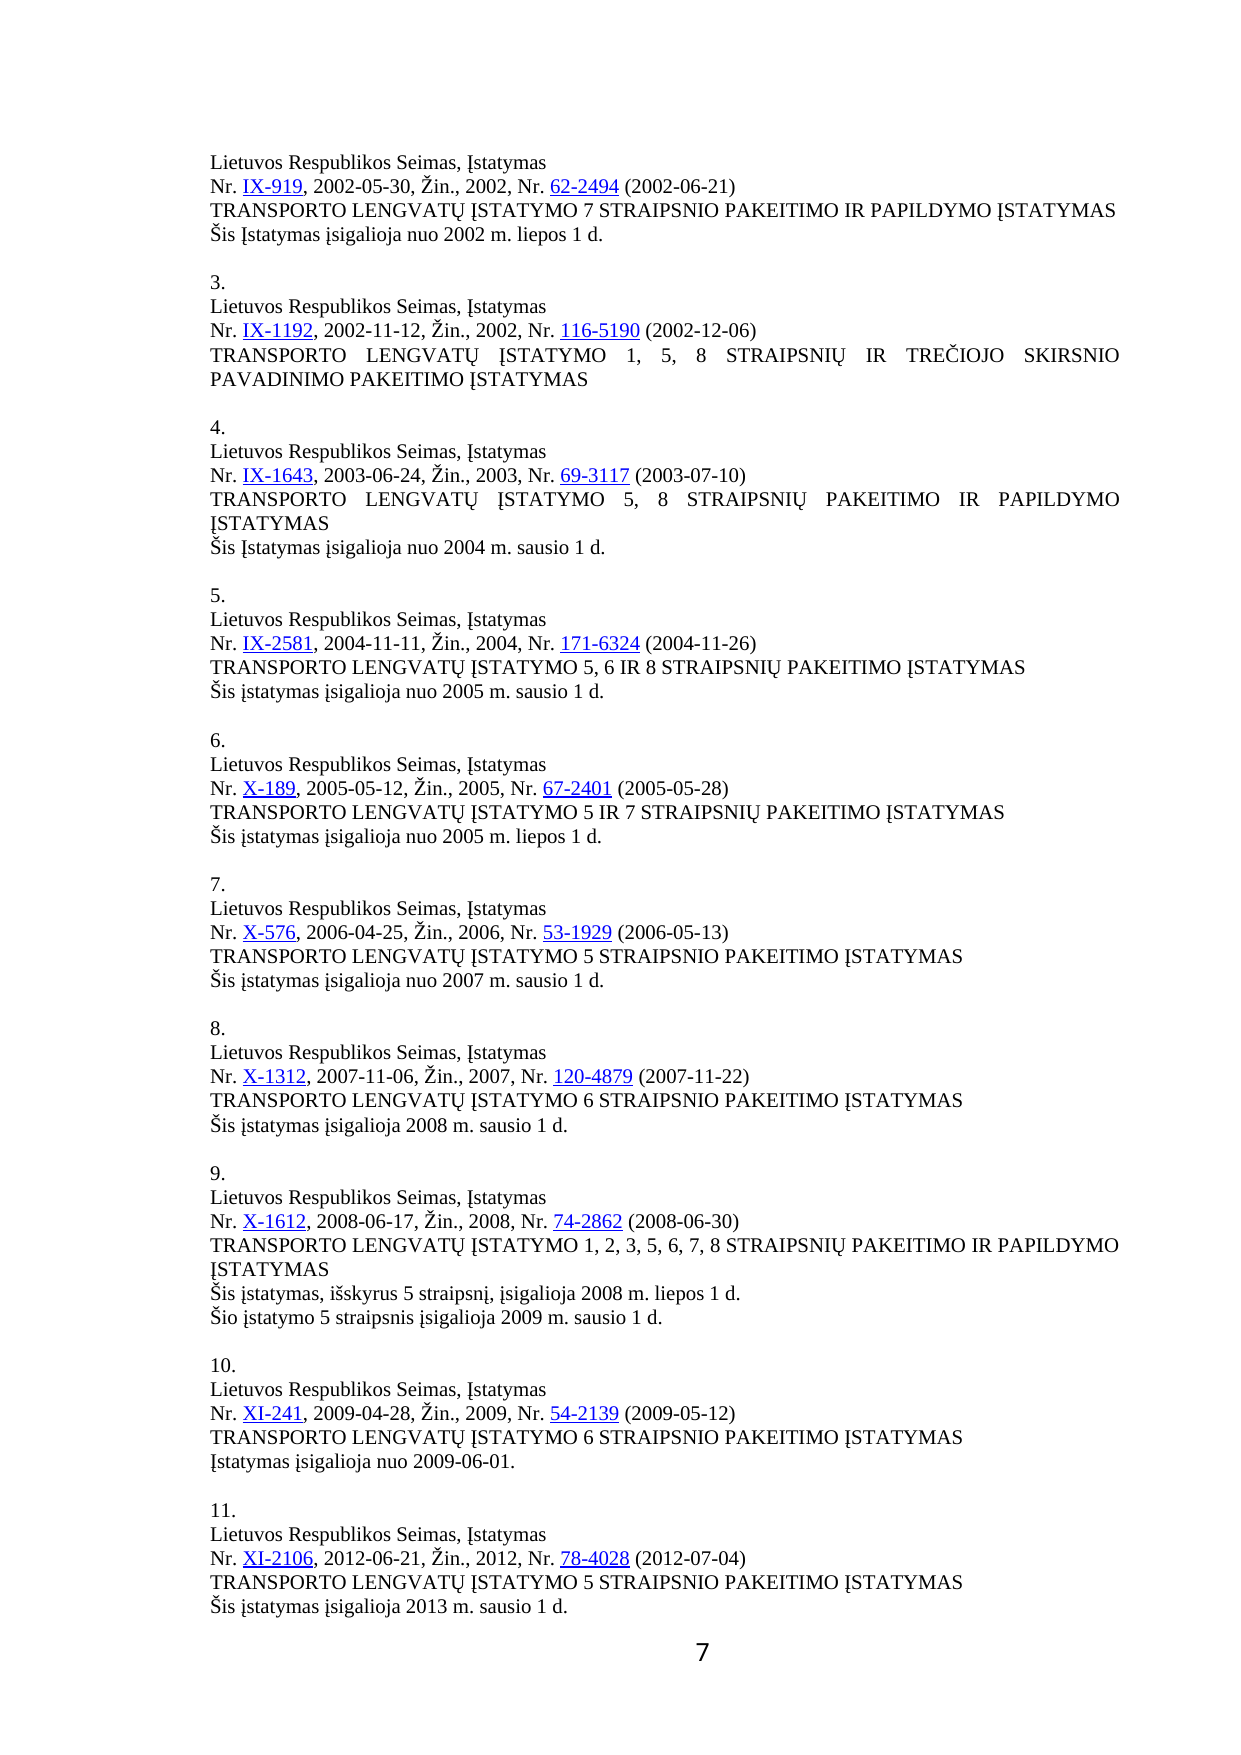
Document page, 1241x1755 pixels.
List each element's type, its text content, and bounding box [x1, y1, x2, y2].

text Šis įstatymas įsigalioja 2013 m. sausio 1 d. [210, 1594, 1120, 1618]
text Nr. IX-2581, 2004-11-11, Žin., 2004, Nr. 171-6324 (2004-11-26) [210, 631, 1120, 655]
text TRANSPORTO LENGVATŲ ĮSTATYMO 5, 8 STRAIPSNIŲ PAKEITIMO IR PAPILDYMO ĮSTATYMAS [210, 487, 1120, 535]
text Nr. IX-1643, 2003-06-24, Žin., 2003, Nr. 69-3117 (2003-07-10) [210, 463, 1120, 487]
text Šis Įstatymas įsigalioja nuo 2002 m. liepos 1 d. [210, 222, 1120, 246]
text 11. [210, 1497, 1120, 1522]
text Nr. X-1612, 2008-06-17, Žin., 2008, Nr. 74-2862 (2008-06-30) [210, 1209, 1120, 1233]
text Nr. XI-241, 2009-04-28, Žin., 2009, Nr. 54-2139 (2009-05-12) [210, 1401, 1120, 1425]
text Lietuvos Respublikos Seimas, Įstatymas [210, 294, 1120, 318]
text 6. [210, 727, 1120, 752]
text Lietuvos Respublikos Seimas, Įstatymas [210, 1040, 1120, 1064]
text Lietuvos Respublikos Seimas, Įstatymas [210, 439, 1120, 463]
text 7. [210, 872, 1120, 896]
text Įstatymas įsigalioja nuo 2009-06-01. [210, 1449, 1120, 1473]
text TRANSPORTO LENGVATŲ ĮSTATYMO 6 STRAIPSNIO PAKEITIMO ĮSTATYMAS [210, 1088, 1120, 1112]
text Šis įstatymas įsigalioja nuo 2005 m. liepos 1 d. [210, 824, 1120, 848]
text 9. [210, 1161, 1120, 1185]
text TRANSPORTO LENGVATŲ ĮSTATYMO 5 IR 7 STRAIPSNIŲ PAKEITIMO ĮSTATYMAS [210, 800, 1120, 824]
text Šis įstatymas įsigalioja nuo 2007 m. sausio 1 d. [210, 968, 1120, 992]
text Lietuvos Respublikos Seimas, Įstatymas [210, 1185, 1120, 1209]
text Nr. X-576, 2006-04-25, Žin., 2006, Nr. 53-1929 (2006-05-13) [210, 920, 1120, 944]
text 10. [210, 1353, 1120, 1377]
text 3. [210, 270, 1120, 294]
text TRANSPORTO LENGVATŲ ĮSTATYMO 1, 2, 3, 5, 6, 7, 8 STRAIPSNIŲ PAKEITIMO IR PAPILDYMO ĮSTATYMAS [210, 1233, 1120, 1281]
text Šio įstatymo 5 straipsnis įsigalioja 2009 m. sausio 1 d. [210, 1305, 1120, 1329]
text TRANSPORTO LENGVATŲ ĮSTATYMO 5 STRAIPSNIO PAKEITIMO ĮSTATYMAS [210, 1570, 1120, 1594]
text Nr. X-1312, 2007-11-06, Žin., 2007, Nr. 120-4879 (2007-11-22) [210, 1064, 1120, 1088]
text TRANSPORTO LENGVATŲ ĮSTATYMO 5, 6 IR 8 STRAIPSNIŲ PAKEITIMO ĮSTATYMAS [210, 655, 1120, 679]
text TRANSPORTO LENGVATŲ ĮSTATYMO 1, 5, 8 STRAIPSNIŲ IR TREČIOJO SKIRSNIO PAVADINIMO PAKEITIMO ĮSTATYMAS [210, 342, 1120, 391]
text Šis įstatymas įsigalioja nuo 2005 m. sausio 1 d. [210, 679, 1120, 703]
text Šis Įstatymas įsigalioja nuo 2004 m. sausio 1 d. [210, 535, 1120, 559]
text Lietuvos Respublikos Seimas, Įstatymas [210, 1522, 1120, 1546]
text Lietuvos Respublikos Seimas, Įstatymas [210, 150, 1120, 174]
text 8. [210, 1016, 1120, 1040]
text 5. [210, 583, 1120, 607]
text Nr. X-189, 2005-05-12, Žin., 2005, Nr. 67-2401 (2005-05-28) [210, 776, 1120, 800]
text Nr. XI-2106, 2012-06-21, Žin., 2012, Nr. 78-4028 (2012-07-04) [210, 1546, 1120, 1570]
text TRANSPORTO LENGVATŲ ĮSTATYMO 7 STRAIPSNIO PAKEITIMO IR PAPILDYMO ĮSTATYMAS [210, 198, 1120, 222]
text Lietuvos Respublikos Seimas, Įstatymas [210, 607, 1120, 631]
text Lietuvos Respublikos Seimas, Įstatymas [210, 1377, 1120, 1401]
text 4. [210, 415, 1120, 439]
text Šis įstatymas įsigalioja 2008 m. sausio 1 d. [210, 1112, 1120, 1137]
text Lietuvos Respublikos Seimas, Įstatymas [210, 896, 1120, 920]
text Nr. IX-919, 2002-05-30, Žin., 2002, Nr. 62-2494 (2002-06-21) [210, 174, 1120, 198]
text Šis įstatymas, išskyrus 5 straipsnį, įsigalioja 2008 m. liepos 1 d. [210, 1281, 1120, 1305]
text Nr. IX-1192, 2002-11-12, Žin., 2002, Nr. 116-5190 (2002-12-06) [210, 318, 1120, 342]
text Lietuvos Respublikos Seimas, Įstatymas [210, 752, 1120, 776]
text TRANSPORTO LENGVATŲ ĮSTATYMO 6 STRAIPSNIO PAKEITIMO ĮSTATYMAS [210, 1425, 1120, 1449]
text TRANSPORTO LENGVATŲ ĮSTATYMO 5 STRAIPSNIO PAKEITIMO ĮSTATYMAS [210, 944, 1120, 968]
